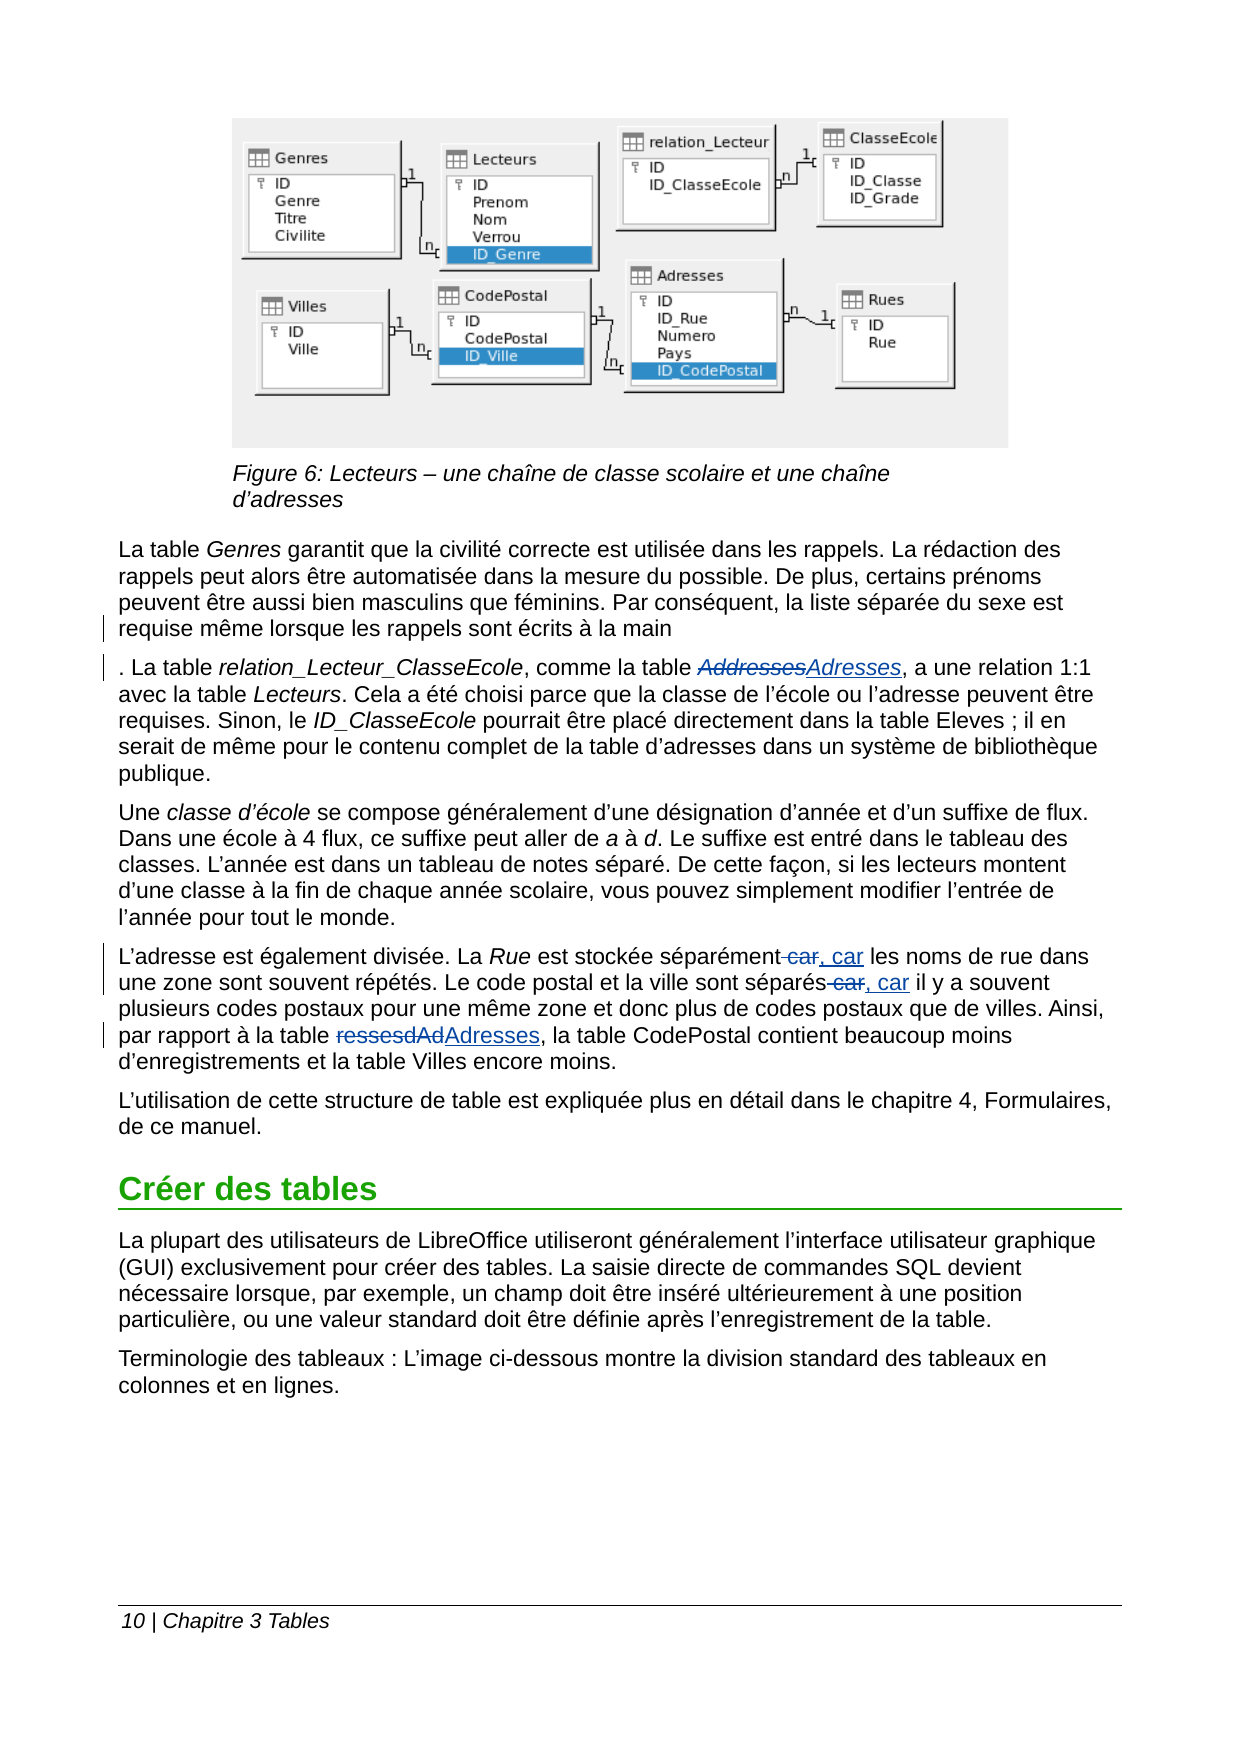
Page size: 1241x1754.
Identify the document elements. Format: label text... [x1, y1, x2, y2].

subtitle Créer des tables [118, 1169, 1122, 1208]
text Une classe d’école se compose généralement d’une désignation d’année et d’un suffixe de flux. Dans une école à 4 flux, ce suffixe peut aller de a à d. Le suffixe est entré dans le tableau des classes. L’année est dans un tableau de notes séparé. De cette façon, si les lecteurs montent d’une classe à la fin de chaque année scolaire, vous pouvez simplement modifier l’entrée de l’année pour tout le monde. [118, 798, 1122, 930]
text L’utilisation de cette structure de table est expliquée plus en détail dans le chapitre 4, Formulaires, de ce manuel. [118, 1087, 1122, 1140]
text La table Genres garantit que la civilité correcte est utilisée dans les rappels. La rédaction des rappels peut alors être automatisée dans la mesure du possible. De plus, certains prénoms peuvent être aussi bien masculins que féminins. Par conséquent, la liste séparée du sexe est requise même lorsque les rappels sont écrits à la main. La table relation_Lecteur_ClasseEcole, comme la table Adresses, a une relation 1:1 avec la table Lecteurs. Cela a été choisi parce que la classe de l’école ou l’adresse peuvent être requises. Sinon, le ID_ClasseEcole pourrait être placé directement dans la table Eleves ; il en serait de même pour le contenu complet de la table d’adresses dans un système de bibliothèque publique. [118, 536, 1122, 642]
text Terminologie des tableaux : L’image ci-dessous montre la division standard des tableaux en colonnes et en lignes. [118, 1345, 1122, 1398]
text La plupart des utilisateurs de LibreOffice utiliseront généralement l’interface utilisateur graphique (GUI) exclusivement pour créer des tables. La saisie directe de commandes SQL devient nécessaire lorsque, par exemple, un champ doit être inséré ultérieurement à une position particulière, ou une valeur standard doit être définie après l’enregistrement de la table. [118, 1227, 1122, 1333]
text Figure 6: Lecteurs – une chaîne de classe scolaire et une chaîne d’adresses [232, 448, 1008, 512]
text L’adresse est également divisée. La Rue est stockée séparément, car les noms de rue dans une zone sont souvent répétés. Le code postal et la ville sont séparés, car il y a souvent plusieurs codes postaux pour une même zone et donc plus de codes postaux que de villes. Ainsi, par rapport à la table Adresses, la table CodePostal contient beaucoup moins d’enregistrements et la table Villes encore moins. [118, 943, 1122, 1074]
